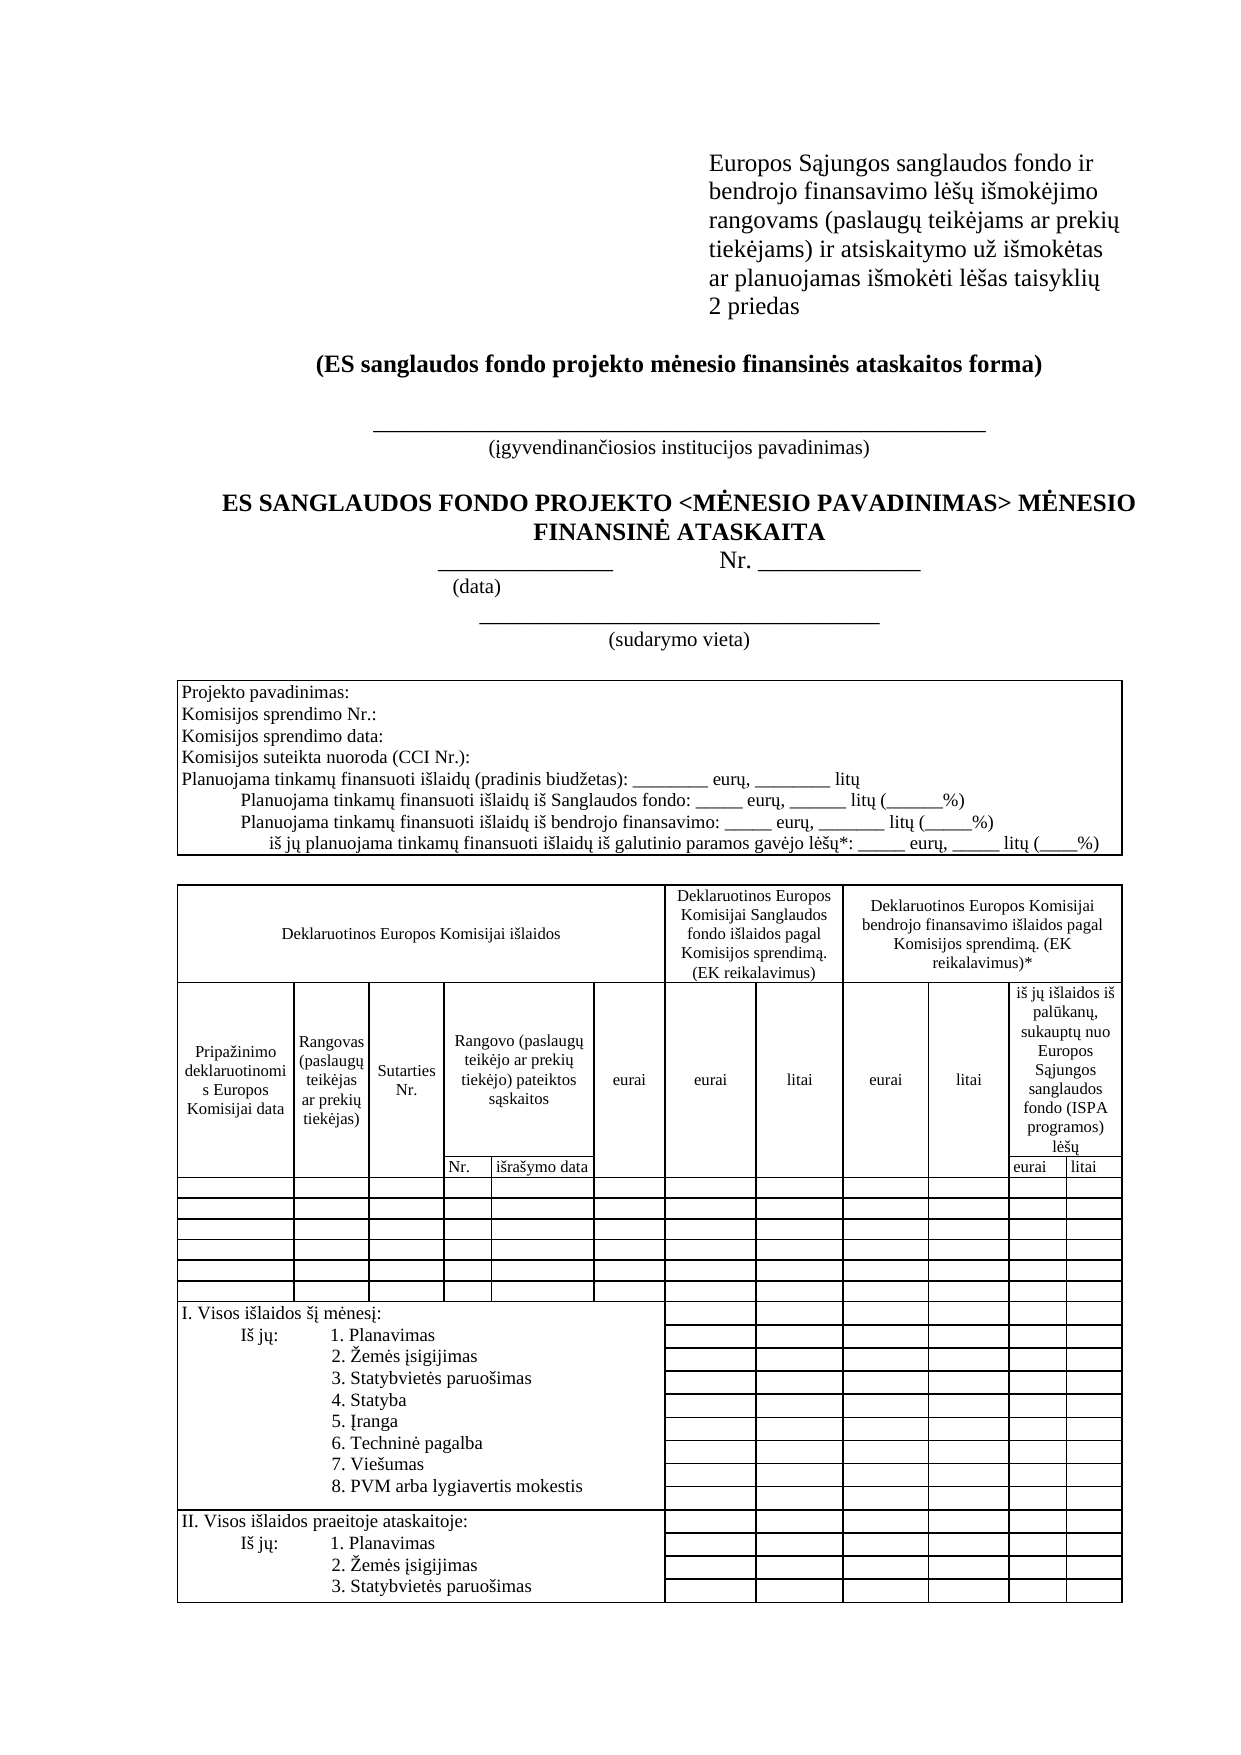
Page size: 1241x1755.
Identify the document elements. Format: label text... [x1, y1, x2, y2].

table_cell [929, 1534, 1008, 1555]
table_cell [1067, 1261, 1121, 1280]
table_cell [757, 1302, 842, 1324]
table_cell Rangovo (paslaugų teikėjo ar prekių tiekėjo) pateiktos sąskaitos [445, 983, 593, 1156]
table_cell [929, 1418, 1008, 1439]
table_header Deklaruotinos Europos Komisijai Sanglaudos fondo išlaidos pagal Komisijos sprendimą. (EK reikalavimus) [666, 886, 842, 982]
table_cell [1010, 1326, 1066, 1347]
table_cell [757, 1178, 842, 1197]
table_cell [178, 1220, 293, 1238]
table_cell Pripažinimo deklaruotinomis Europos Komisijai data [178, 983, 293, 1176]
table_cell [844, 1326, 928, 1347]
table_cell [844, 1464, 928, 1486]
table_cell litai [757, 983, 842, 1176]
table_cell [844, 1441, 928, 1463]
table_cell [492, 1199, 593, 1218]
table_cell [929, 1240, 1008, 1259]
table_cell [295, 1261, 368, 1280]
table_cell [178, 1240, 293, 1259]
table_cell [844, 1534, 928, 1555]
table_cell [929, 1302, 1008, 1324]
table_cell išrašymo data [492, 1157, 593, 1176]
table_cell [370, 1220, 443, 1238]
table_cell [595, 1220, 664, 1238]
table_cell [844, 1349, 928, 1370]
table_cell [445, 1261, 491, 1280]
table_cell [445, 1220, 491, 1238]
text 2 priedas [177, 291, 1181, 320]
table_cell [757, 1395, 842, 1416]
text (data) [177, 574, 1181, 598]
table_cell [844, 1220, 928, 1238]
table_cell II. Visos išlaidos praeitoje ataskaitoje: Iš jų: 1. Planavimas 2. Žemės įsigijimas 3. Statybvietės paruošimas [178, 1511, 664, 1601]
table_cell [178, 1282, 293, 1301]
table_cell [1067, 1372, 1121, 1393]
table_cell [666, 1372, 755, 1393]
table_cell [1010, 1178, 1066, 1197]
table_cell litai [1067, 1157, 1121, 1176]
table_cell [1010, 1282, 1066, 1301]
table_cell [844, 1372, 928, 1393]
text (įgyvendinančiosios institucijos pavadinimas) [177, 435, 1181, 459]
table_cell [370, 1261, 443, 1280]
table_cell [1067, 1487, 1121, 1509]
table_cell [445, 1199, 491, 1218]
table_cell [929, 1511, 1008, 1532]
table_cell [757, 1487, 842, 1509]
table_cell [757, 1199, 842, 1218]
table_cell [1067, 1240, 1121, 1259]
table_cell [666, 1282, 755, 1301]
table_cell [1010, 1511, 1066, 1532]
table_cell [1010, 1240, 1066, 1259]
table_cell [1067, 1534, 1121, 1555]
table_cell [295, 1220, 368, 1238]
table_cell [757, 1349, 842, 1370]
table_cell Sutarties Nr. [370, 983, 443, 1176]
table_cell [844, 1557, 928, 1578]
text rangovams (paslaugų teikėjams ar prekių [177, 205, 1181, 234]
table_cell [1010, 1199, 1066, 1218]
table_cell [757, 1441, 842, 1463]
table_cell [1067, 1557, 1121, 1578]
table_cell [757, 1261, 842, 1280]
table_cell [844, 1178, 928, 1197]
table_cell [595, 1282, 664, 1301]
table_cell [1010, 1372, 1066, 1393]
table_cell [929, 1557, 1008, 1578]
table_cell [370, 1240, 443, 1259]
table_cell [1010, 1418, 1066, 1439]
table_header Projekto pavadinimas: Komisijos sprendimo Nr.: Komisijos sprendimo data: Komisijos suteikta nuoroda (CCI Nr.): Planuojama tinkamų finansuoti išlaidų (pradinis biudžetas): ________ eurų, ________ litų Planuojama tinkamų finansuoti išlaidų iš Sanglaudos fondo: _____ eurų, ______ litų (______%) Planuojama tinkamų finansuoti išlaidų iš bendrojo finansavimo: _____ eurų, _______ litų (_____%) iš jų planuojama tinkamų finansuoti išlaidų iš galutinio paramos gavėjo lėšų*: _____ eurų, _____ litų (____%) [178, 681, 1121, 854]
text _________________________________________________ [177, 406, 1181, 435]
text ES SANGLAUDOS FONDO PROJEKTO <MĖNESIO PAVADINIMAS> MĖNESIO FINANSINĖ ATASKAITA [177, 488, 1181, 545]
text ________________________________ [177, 598, 1181, 627]
table_cell [370, 1178, 443, 1197]
table_cell [1010, 1302, 1066, 1324]
table_cell [929, 1580, 1008, 1601]
table_cell [666, 1580, 755, 1601]
table_cell [666, 1349, 755, 1370]
table_cell [1067, 1302, 1121, 1324]
table_cell [178, 1199, 293, 1218]
table_cell [1067, 1349, 1121, 1370]
table_cell eurai [844, 983, 928, 1176]
table_cell [666, 1261, 755, 1280]
table_cell [178, 1261, 293, 1280]
text ar planuojamas išmokėti lėšas taisyklių [177, 263, 1181, 291]
table_cell [757, 1220, 842, 1238]
table_cell [1010, 1464, 1066, 1486]
table_header Deklaruotinos Europos Komisijai išlaidos [178, 886, 664, 982]
table_cell [929, 1372, 1008, 1393]
table_cell [595, 1178, 664, 1197]
table_cell [295, 1240, 368, 1259]
table_cell [1067, 1511, 1121, 1532]
table_cell [929, 1441, 1008, 1463]
table_cell [295, 1282, 368, 1301]
table_cell [1067, 1326, 1121, 1347]
table_cell [666, 1395, 755, 1416]
table_cell [666, 1557, 755, 1578]
table_cell [844, 1418, 928, 1439]
table_cell eurai [666, 983, 755, 1176]
table_cell [666, 1464, 755, 1486]
table_cell [929, 1178, 1008, 1197]
table_cell [844, 1240, 928, 1259]
table_cell eurai [1010, 1157, 1066, 1176]
table_cell iš jų išlaidos iš palūkanų, sukauptų nuo Europos Sąjungos sanglaudos fondo (ISPA programos) lėšų [1010, 983, 1121, 1156]
table_cell [492, 1261, 593, 1280]
table_cell [1010, 1349, 1066, 1370]
table_cell [666, 1441, 755, 1463]
table_cell Nr. [445, 1157, 491, 1176]
table_cell [844, 1580, 928, 1601]
table_cell [1010, 1534, 1066, 1555]
table_cell [844, 1302, 928, 1324]
table_cell [666, 1302, 755, 1324]
table_cell [757, 1372, 842, 1393]
table_cell [666, 1199, 755, 1218]
table_cell [1067, 1395, 1121, 1416]
table_cell [1010, 1395, 1066, 1416]
table_cell [1010, 1441, 1066, 1463]
table_cell [1067, 1199, 1121, 1218]
table_cell [929, 1395, 1008, 1416]
table_cell [757, 1534, 842, 1555]
table_cell [1010, 1220, 1066, 1238]
table_cell [929, 1199, 1008, 1218]
table_cell I. Visos išlaidos šį mėnesį: Iš jų: 1. Planavimas 2. Žemės įsigijimas 3. Statybvietės paruošimas 4. Statyba 5. Įranga 6. Techninė pagalba 7. Viešumas 8. PVM arba lygiavertis mokestis [178, 1302, 664, 1509]
table_cell [844, 1199, 928, 1218]
table_cell [757, 1418, 842, 1439]
table_cell [370, 1282, 443, 1301]
table_cell [757, 1464, 842, 1486]
text Europos Sąjungos sanglaudos fondo ir [177, 148, 1181, 176]
table_cell [929, 1220, 1008, 1238]
table_cell [666, 1240, 755, 1259]
table_cell [595, 1261, 664, 1280]
table_cell [666, 1534, 755, 1555]
table_cell [1010, 1487, 1066, 1509]
table_cell [295, 1199, 368, 1218]
table_cell [1067, 1441, 1121, 1463]
text (sudarymo vieta) [177, 627, 1181, 651]
table_cell [757, 1580, 842, 1601]
table_cell [1067, 1418, 1121, 1439]
table_cell [492, 1178, 593, 1197]
table_cell litai [929, 983, 1008, 1176]
table_cell [757, 1240, 842, 1259]
table_cell [929, 1326, 1008, 1347]
table_cell [492, 1220, 593, 1238]
table_cell [1067, 1220, 1121, 1238]
table_cell [666, 1487, 755, 1509]
table_cell [492, 1282, 593, 1301]
table_cell [1067, 1282, 1121, 1301]
table_cell [844, 1511, 928, 1532]
text tiekėjams) ir atsiskaitymo už išmokėtas [177, 234, 1181, 263]
table_cell Rangovas (paslaugų teikėjas ar prekių tiekėjas) [295, 983, 368, 1176]
table_cell [492, 1240, 593, 1259]
table_cell [844, 1282, 928, 1301]
table_cell [595, 1240, 664, 1259]
table_cell [178, 1178, 293, 1197]
table_cell [595, 1199, 664, 1218]
table_cell [295, 1178, 368, 1197]
table_cell [1010, 1557, 1066, 1578]
table_cell [445, 1178, 491, 1197]
table_cell [1067, 1178, 1121, 1197]
table_cell [666, 1418, 755, 1439]
table_cell [757, 1511, 842, 1532]
table_cell [757, 1282, 842, 1301]
table_cell [929, 1349, 1008, 1370]
table_cell [666, 1220, 755, 1238]
table_cell [844, 1261, 928, 1280]
table_cell [929, 1261, 1008, 1280]
table_cell [1067, 1464, 1121, 1486]
table_cell [1010, 1261, 1066, 1280]
table_cell [445, 1240, 491, 1259]
table_cell [844, 1395, 928, 1416]
table_cell [666, 1326, 755, 1347]
table_cell [929, 1282, 1008, 1301]
text (ES sanglaudos fondo projekto mėnesio finansinės ataskaitos forma) [177, 349, 1181, 378]
table_cell [1067, 1580, 1121, 1601]
table_cell [445, 1282, 491, 1301]
table_cell [929, 1464, 1008, 1486]
table_cell [1010, 1580, 1066, 1601]
table_cell eurai [595, 983, 664, 1176]
table_cell [757, 1326, 842, 1347]
text ______________ Nr. _____________ [177, 545, 1181, 574]
table_cell [666, 1178, 755, 1197]
text bendrojo finansavimo lėšų išmokėjimo [177, 176, 1181, 205]
table_cell [929, 1487, 1008, 1509]
table_cell [370, 1199, 443, 1218]
table_cell [666, 1511, 755, 1532]
table_cell [844, 1487, 928, 1509]
table_cell [757, 1557, 842, 1578]
table_header Deklaruotinos Europos Komisijai bendrojo finansavimo išlaidos pagal Komisijos sprendimą. (EK reikalavimus)* [844, 886, 1121, 982]
